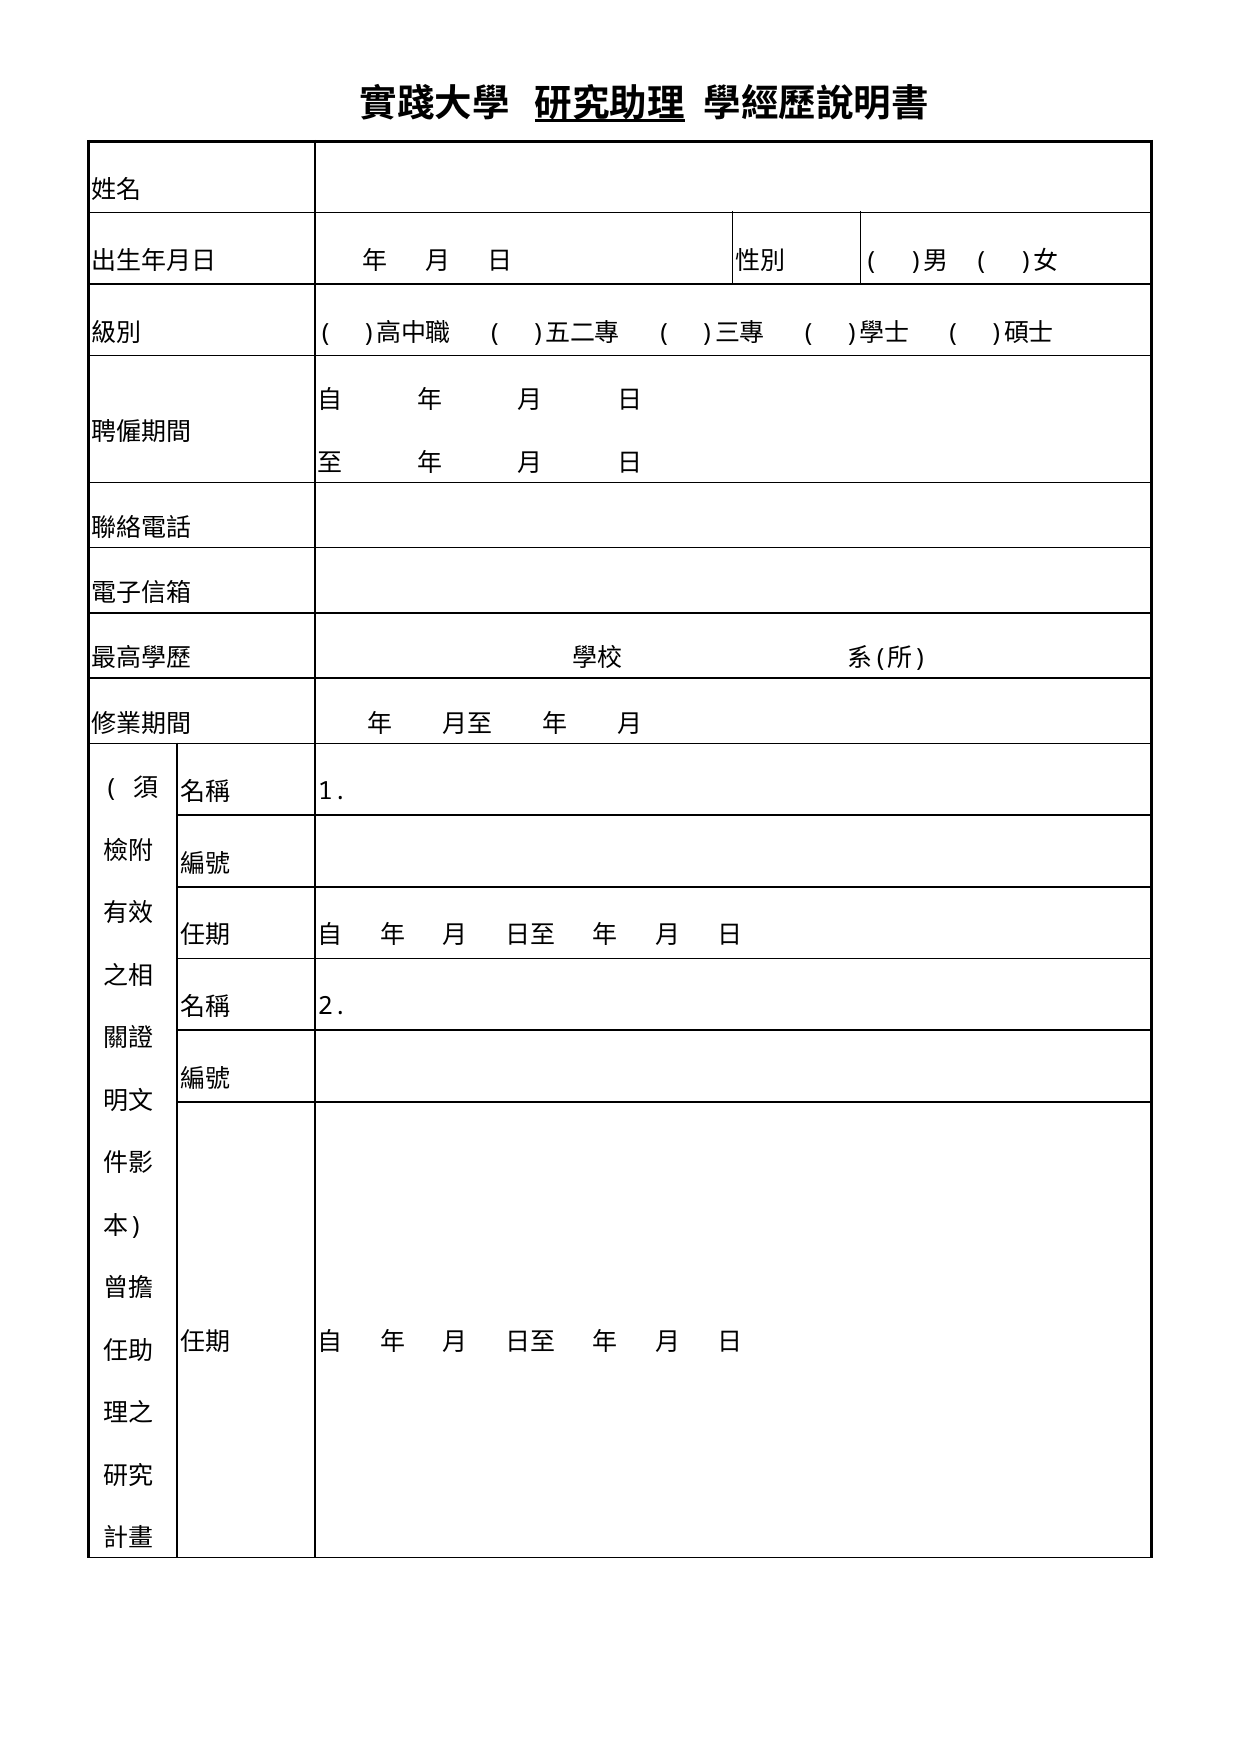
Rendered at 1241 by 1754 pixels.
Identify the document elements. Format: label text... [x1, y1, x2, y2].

table_cell 電子信箱 [90, 548, 314, 612]
table_cell 1. [316, 744, 1150, 814]
table_cell 2. [316, 959, 1150, 1029]
table_cell ( 須檢附有效之相關證明文件影本) 曾擔任助理之研究計畫 [90, 744, 176, 1557]
table_cell 任期 [178, 1103, 314, 1557]
table_cell [316, 816, 1150, 886]
table_header [316, 143, 1150, 211]
table_cell ( )高中職 ( )五二專 ( )三專 ( )學士 ( )碩士 [316, 285, 1150, 355]
table_cell 性別 [733, 213, 860, 283]
table_cell 編號 [178, 1031, 314, 1101]
table_cell [316, 1031, 1150, 1101]
table_cell 自 年 月 日至 年 月 日 [316, 1103, 1150, 1557]
table_cell 學校 系(所) [316, 614, 1150, 677]
table_cell 自 年 月 日 至 年 月 日 [316, 356, 1150, 481]
table_cell 最高學歷 [90, 614, 314, 677]
table_cell [316, 483, 1150, 547]
table_cell 任期 [178, 888, 314, 958]
table_cell 年 月 日 [316, 213, 732, 283]
table_cell [316, 548, 1150, 612]
table_cell 自 年 月 日至 年 月 日 [316, 888, 1150, 958]
table_cell ( )男 ( )女 [861, 213, 1150, 283]
table_header 姓名 [90, 143, 314, 211]
table_cell 修業期間 [90, 679, 314, 743]
table_cell 聘僱期間 [90, 356, 314, 481]
table_cell 出生年月日 [90, 213, 314, 283]
table_cell 聯絡電話 [90, 483, 314, 547]
text 實踐大學 研究助理 學經歷說明書 [89, 58, 1152, 121]
table_cell 編號 [178, 816, 314, 886]
table_cell 級別 [90, 285, 314, 355]
table_cell 年 月至 年 月 [316, 679, 1150, 743]
table_cell 名稱 [178, 959, 314, 1029]
table_cell 名稱 [178, 744, 314, 814]
